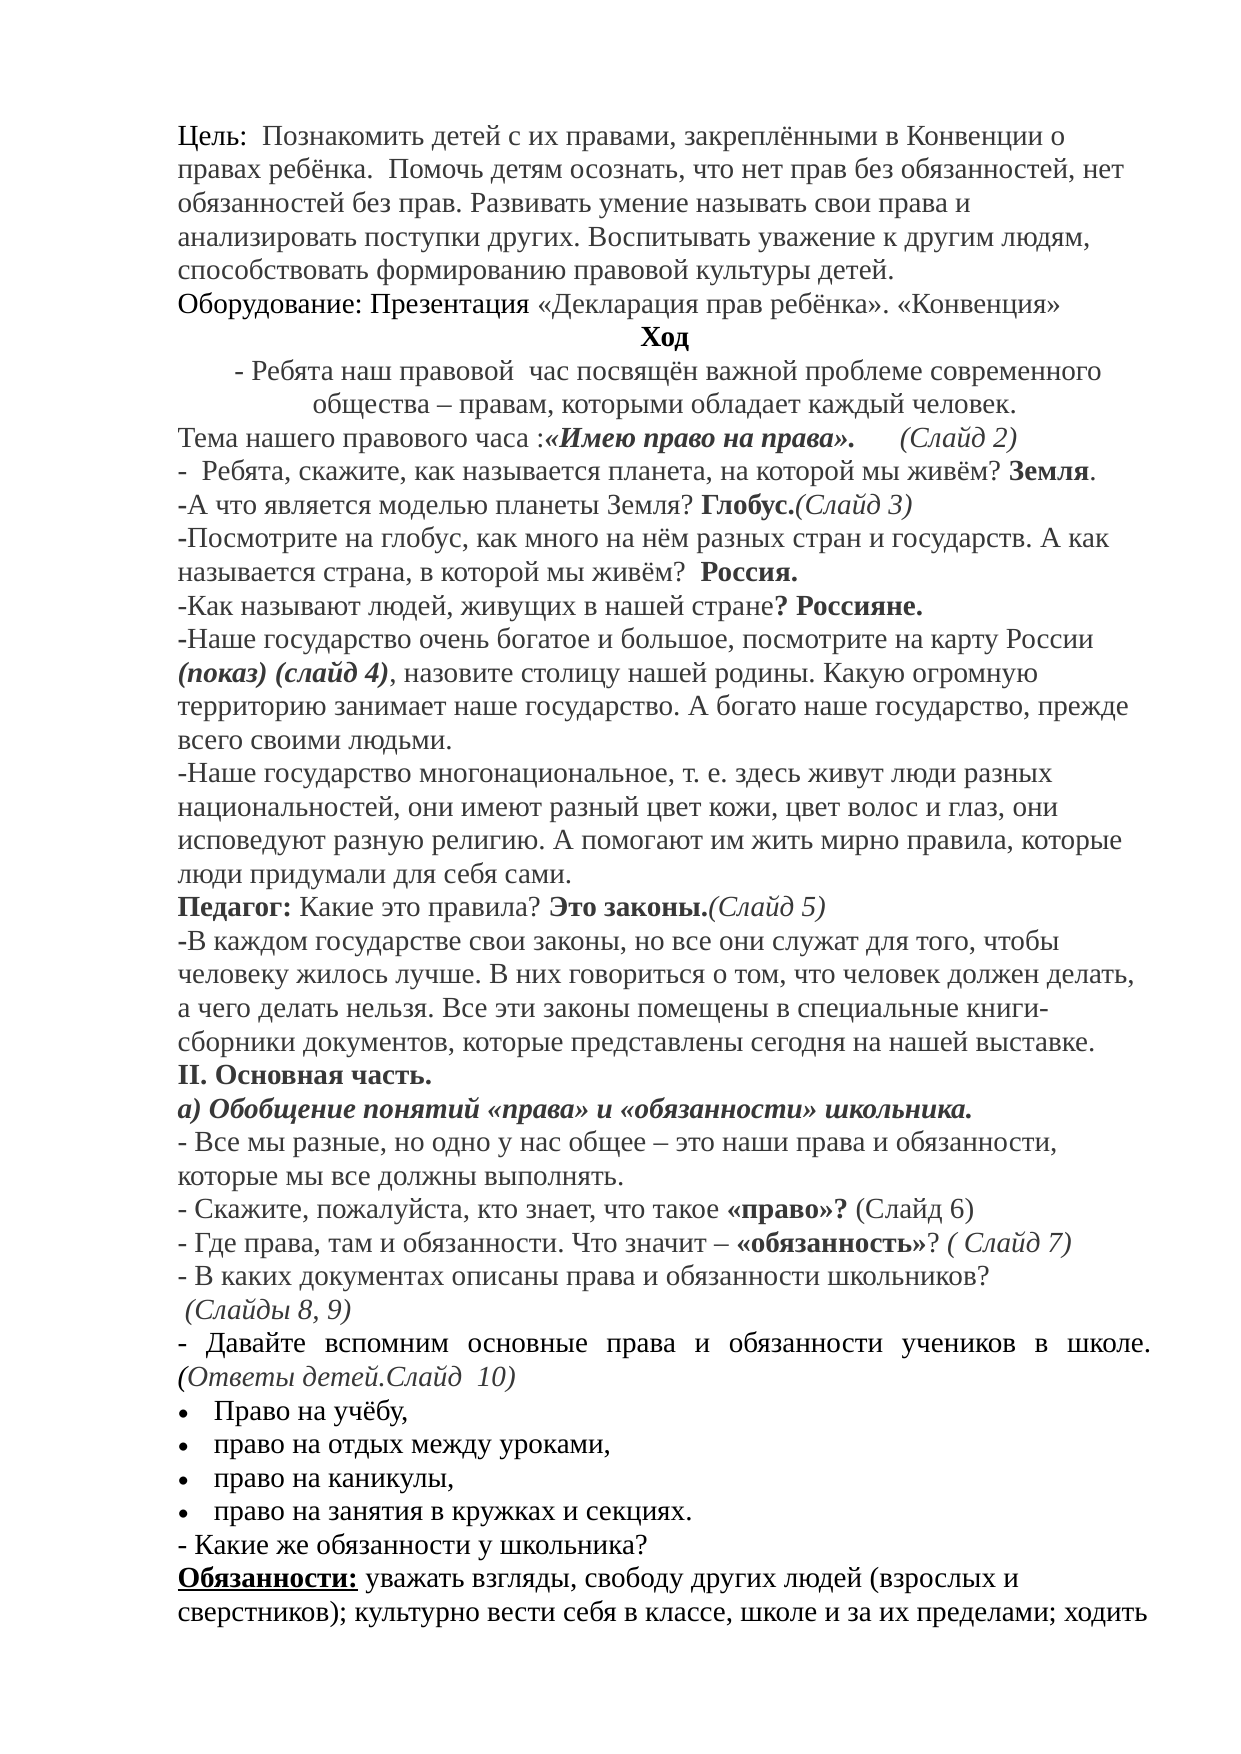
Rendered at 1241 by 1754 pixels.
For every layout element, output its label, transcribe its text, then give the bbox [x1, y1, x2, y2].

text - Какие же обязанности у школьника? Обязанности: уважать взгляды, свободу других людей (взрослых и сверстников); культурно вести себя в классе, школе и за их пределами; ходить [177, 1527, 1152, 1627]
text Оборудование: Презентация «Декларация прав ребёнка». «Конвенция» [177, 286, 1152, 319]
text Цель: Познакомить детей с их правами, закреплёнными в Конвенции о правах ребёнка. Помочь детям осознать, что нет прав без обязанностей, нет обязанностей без прав. Развивать умение называть свои права и анализировать поступки других. Воспитывать уважение к другим людям, способствовать формированию правовой культуры детей. [177, 118, 1152, 286]
text (Слайды 8, 9) [177, 1292, 1152, 1326]
text -В каждом государстве свои законы, но все они служат для того, чтобы человеку жилось лучше. В них говориться о том, что человек должен делать, а чего делать нельзя. Все эти законы помещены в специальные книги-сборники документов, которые представлены сегодня на нашей выставке. [177, 923, 1152, 1057]
text Тема нашего правового часа :«Имею право на права». (Слайд 2) [177, 420, 1152, 453]
text а) Обобщение понятий «права» и «обязанности» школьника. [177, 1091, 1152, 1124]
text Ход - Ребята наш правовой час посвящён важной проблеме современного общества – правам, которыми обладает каждый человек. [177, 319, 1152, 420]
text Педагог: Какие это правила? Это законы.(Слайд 5) [133, 889, 1152, 923]
text -Как называют людей, живущих в нашей стране? Россияне. [177, 588, 1152, 621]
text -Посмотрите на глобус, как много на нём разных стран и государств. А как называется страна, в которой мы живём? Россия. [177, 521, 1152, 588]
text - Ребята, скажите, как называется планета, на которой мы живём? Земля. [177, 453, 1152, 487]
text - Скажите, пожалуйста, кто знает, что такое «право»? (Слайд 6) [177, 1191, 1152, 1225]
list право на занятия в кружках и секциях. [140, 1493, 1152, 1527]
list право на отдых между уроками, [140, 1426, 1152, 1460]
text II. Основная часть. [177, 1057, 1152, 1091]
text -Наше государство очень богатое и большое, посмотрите на карту России (показ) (слайд 4), назовите столицу нашей родины. Какую огромную территорию занимает наше государство. А богато наше государство, прежде всего своими людьми. [177, 621, 1152, 755]
text - Где права, там и обязанности. Что значит – «обязанность»? ( Слайд 7) [177, 1225, 1152, 1258]
list право на каникулы, [140, 1460, 1152, 1493]
list Право на учёбу, [140, 1393, 1152, 1426]
text - Давайте вспомним основные права и обязанности учеников в школе. (Ответы детей.Слайд 10) [177, 1326, 1152, 1393]
text -А что является моделью планеты Земля? Глобус.(Слайд 3) [177, 487, 1152, 521]
text -Наше государство многонациональное, т. е. здесь живут люди разных национальностей, они имеют разный цвет кожи, цвет волос и глаз, они исповедуют разную религию. А помогают им жить мирно правила, которые люди придумали для себя сами. [177, 755, 1152, 889]
text - В каких документах описаны права и обязанности школьников? [177, 1258, 1152, 1292]
text - Все мы разные, но одно у нас общее – это наши права и обязанности, которые мы все должны выполнять. [177, 1124, 1152, 1191]
